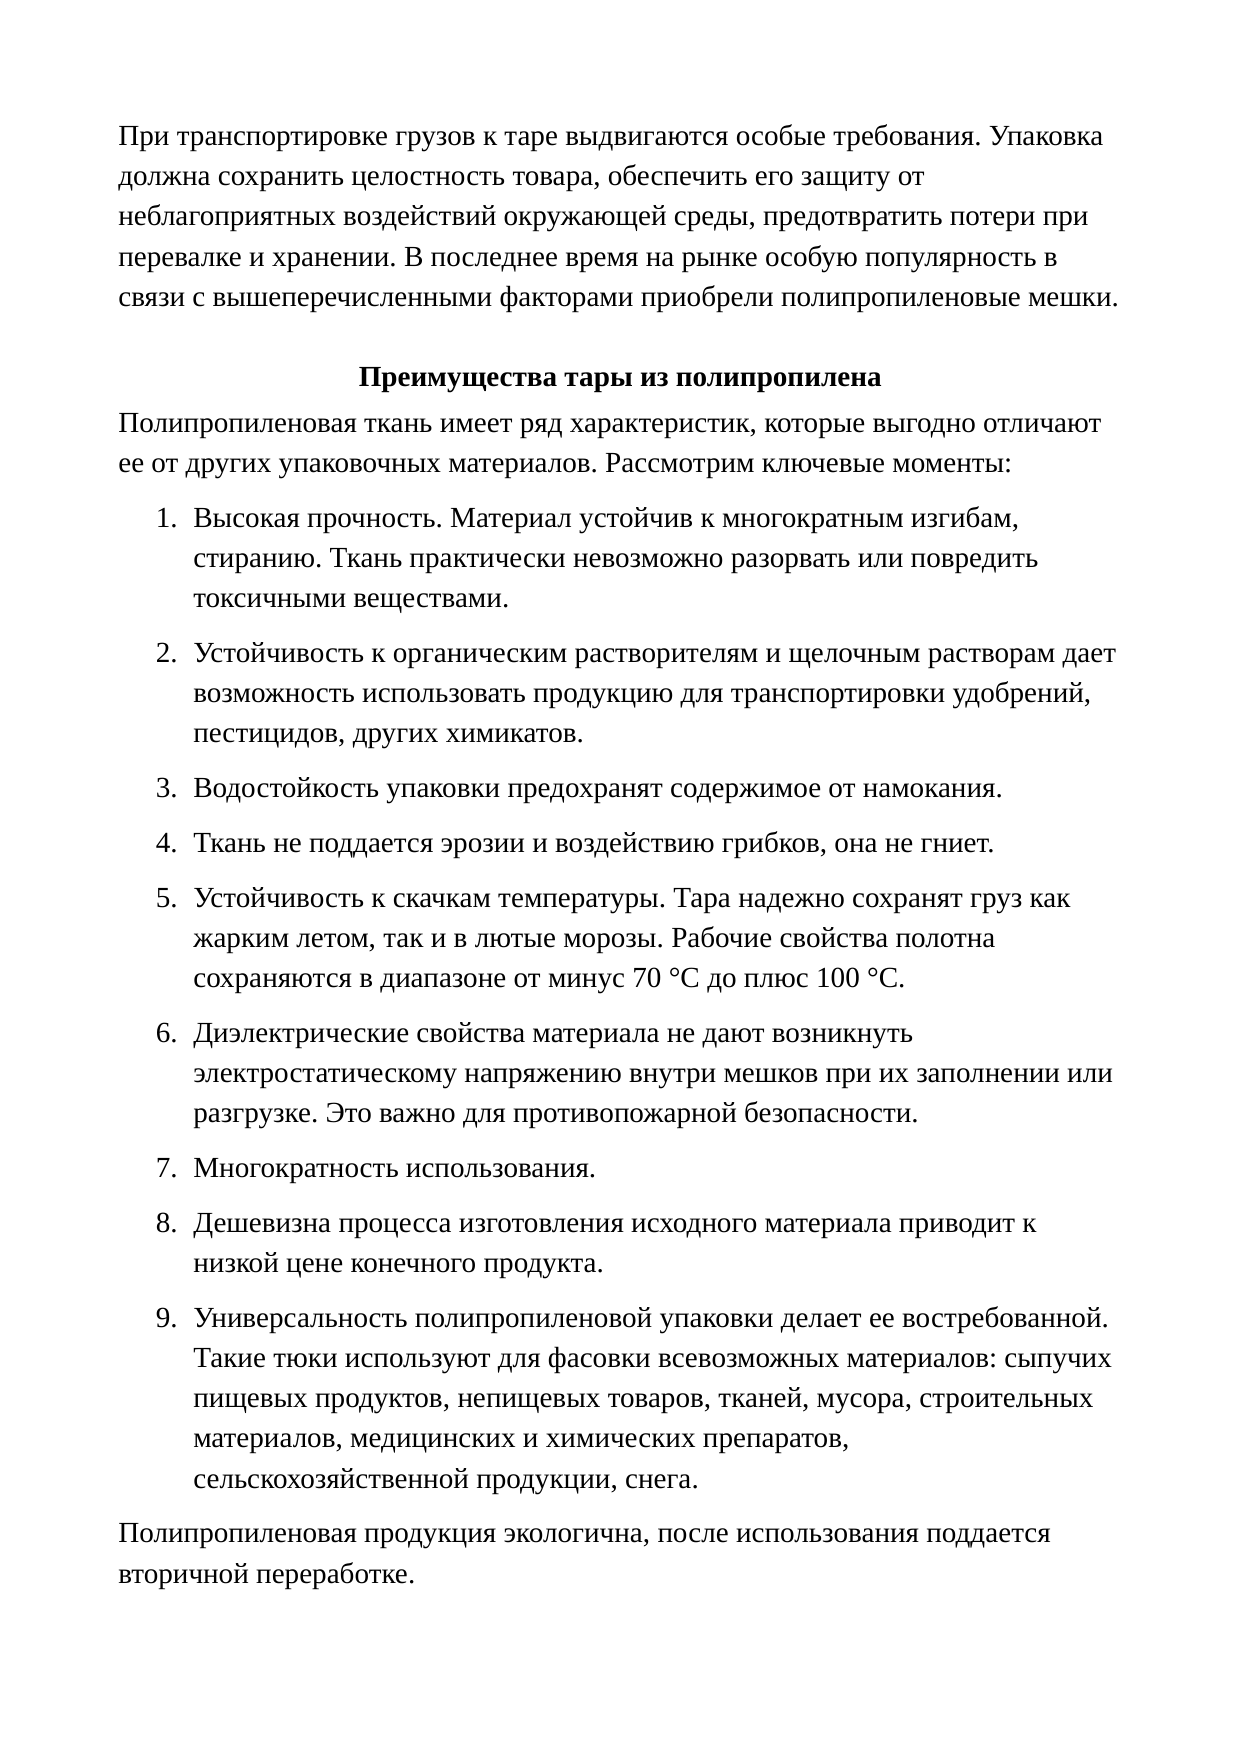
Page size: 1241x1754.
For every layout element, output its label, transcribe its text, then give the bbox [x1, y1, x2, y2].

list Устойчивость к скачкам температуры. Тара надежно сохранят груз как жарким летом, так и в лютые морозы. Рабочие свойства полотна сохраняются в диапазоне от минус 70 °C до плюс 100 °C. [156, 880, 1122, 994]
list Высокая прочность. Материал устойчив к многократным изгибам, стиранию. Ткань практически невозможно разорвать или повредить токсичными веществами. [156, 500, 1122, 614]
text При транспортировке грузов к таре выдвигаются особые требования. Упаковка должна сохранить целостность товара, обеспечить его защиту от неблагоприятных воздействий окружающей среды, предотвратить потери при перевалке и хранении. В последнее время на рынке особую популярность в связи с вышеперечисленными факторами приобрели полипропиленовые мешки. [118, 118, 1122, 312]
subtitle Преимущества тары из полипропилена [118, 359, 1122, 392]
list Диэлектрические свойства материала не дают возникнуть электростатическому напряжению внутри мешков при их заполнении или разгрузке. Это важно для противопожарной безопасности. [156, 1015, 1122, 1129]
list Многократность использования. [156, 1150, 1122, 1184]
list Дешевизна процесса изготовления исходного материала приводит к низкой цене конечного продукта. [156, 1205, 1122, 1279]
list Устойчивость к органическим растворителям и щелочным растворам дает возможность использовать продукцию для транспортировки удобрений, пестицидов, других химикатов. [156, 635, 1122, 749]
list Водостойкость упаковки предохранят содержимое от намокания. [156, 770, 1122, 804]
list Ткань не поддается эрозии и воздействию грибков, она не гниет. [156, 825, 1122, 858]
text Полипропиленовая ткань имеет ряд характеристик, которые выгодно отличают ее от других упаковочных материалов. Рассмотрим ключевые моменты: [118, 405, 1122, 478]
text Полипропиленовая продукция экологична, после использования поддается вторичной переработке. [118, 1516, 1122, 1589]
list Универсальность полипропиленовой упаковки делает ее востребованной. Такие тюки используют для фасовки всевозможных материалов: сыпучих пищевых продуктов, непищевых товаров, тканей, мусора, строительных материалов, медицинских и химических препаратов, сельскохозяйственной продукции, снега. [156, 1300, 1122, 1494]
